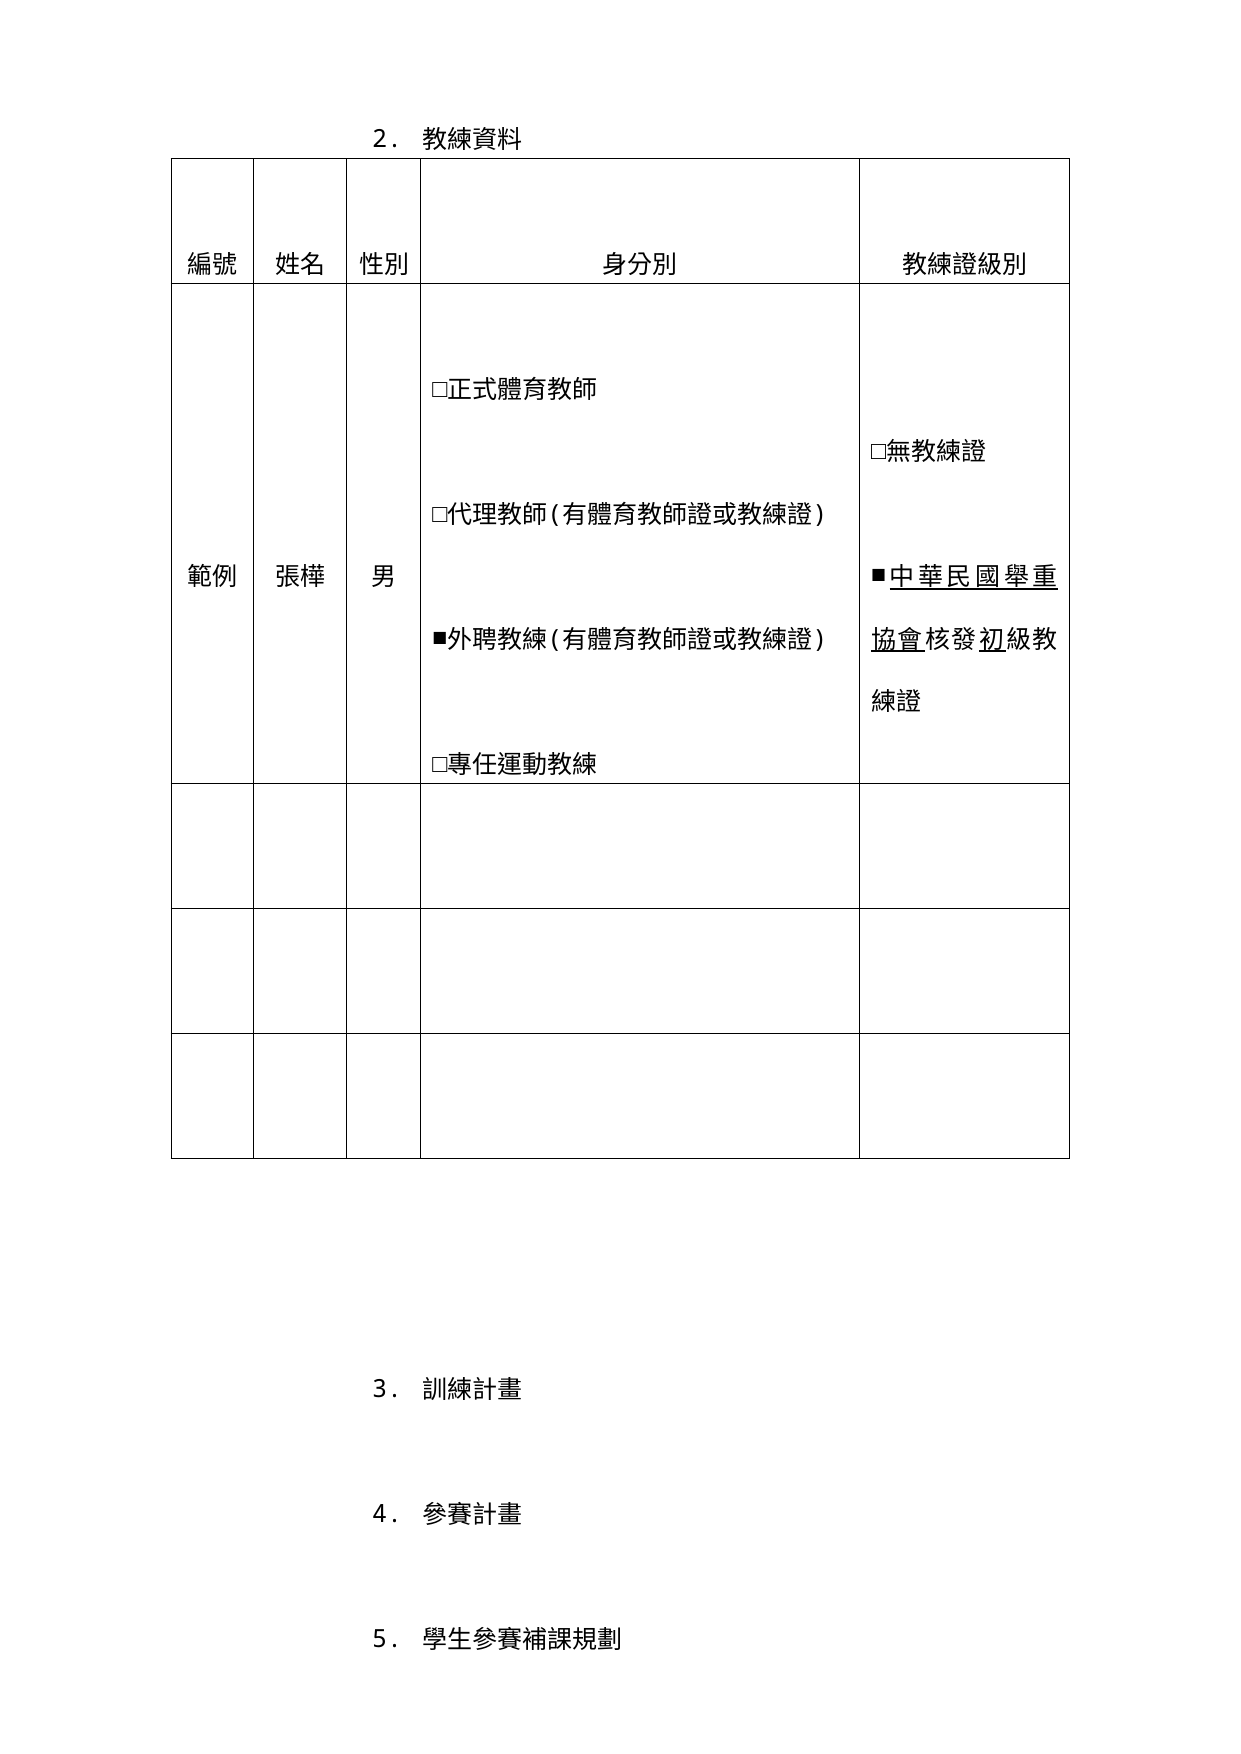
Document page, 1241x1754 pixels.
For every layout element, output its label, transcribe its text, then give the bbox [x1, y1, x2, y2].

table_header 姓名 [254, 159, 346, 283]
table_cell 男 [347, 284, 420, 783]
list 參賽計畫 [372, 1471, 1122, 1533]
table_cell [347, 784, 420, 908]
table_cell [421, 909, 859, 1033]
table_cell [254, 909, 346, 1033]
list 教練資料 [372, 96, 1122, 158]
table_cell [860, 1034, 1069, 1158]
table_cell [172, 909, 253, 1033]
table_cell 張樺 [254, 284, 346, 783]
table_cell [421, 1034, 859, 1158]
table_cell [347, 1034, 420, 1158]
list 學生參賽補課規劃 [372, 1596, 1122, 1658]
table_cell [254, 1034, 346, 1158]
table_cell [421, 784, 859, 908]
table_cell 範例 [172, 284, 253, 783]
table_header 編號 [172, 159, 253, 283]
table_header 教練證級別 [860, 159, 1069, 283]
table_cell [254, 784, 346, 908]
table_cell [860, 784, 1069, 908]
table_cell □無教練證 ■中華民國舉重協會核發初級教練證 [860, 284, 1069, 783]
table_cell □正式體育教師 □代理教師(有體育教師證或教練證) ■外聘教練(有體育教師證或教練證) □專任運動教練 [421, 284, 859, 783]
table_cell [347, 909, 420, 1033]
table_header 身分別 [421, 159, 859, 283]
table_cell [172, 1034, 253, 1158]
table_cell [860, 909, 1069, 1033]
table_cell [172, 784, 253, 908]
table_header 性別 [347, 159, 420, 283]
list 訓練計畫 [372, 1346, 1122, 1408]
